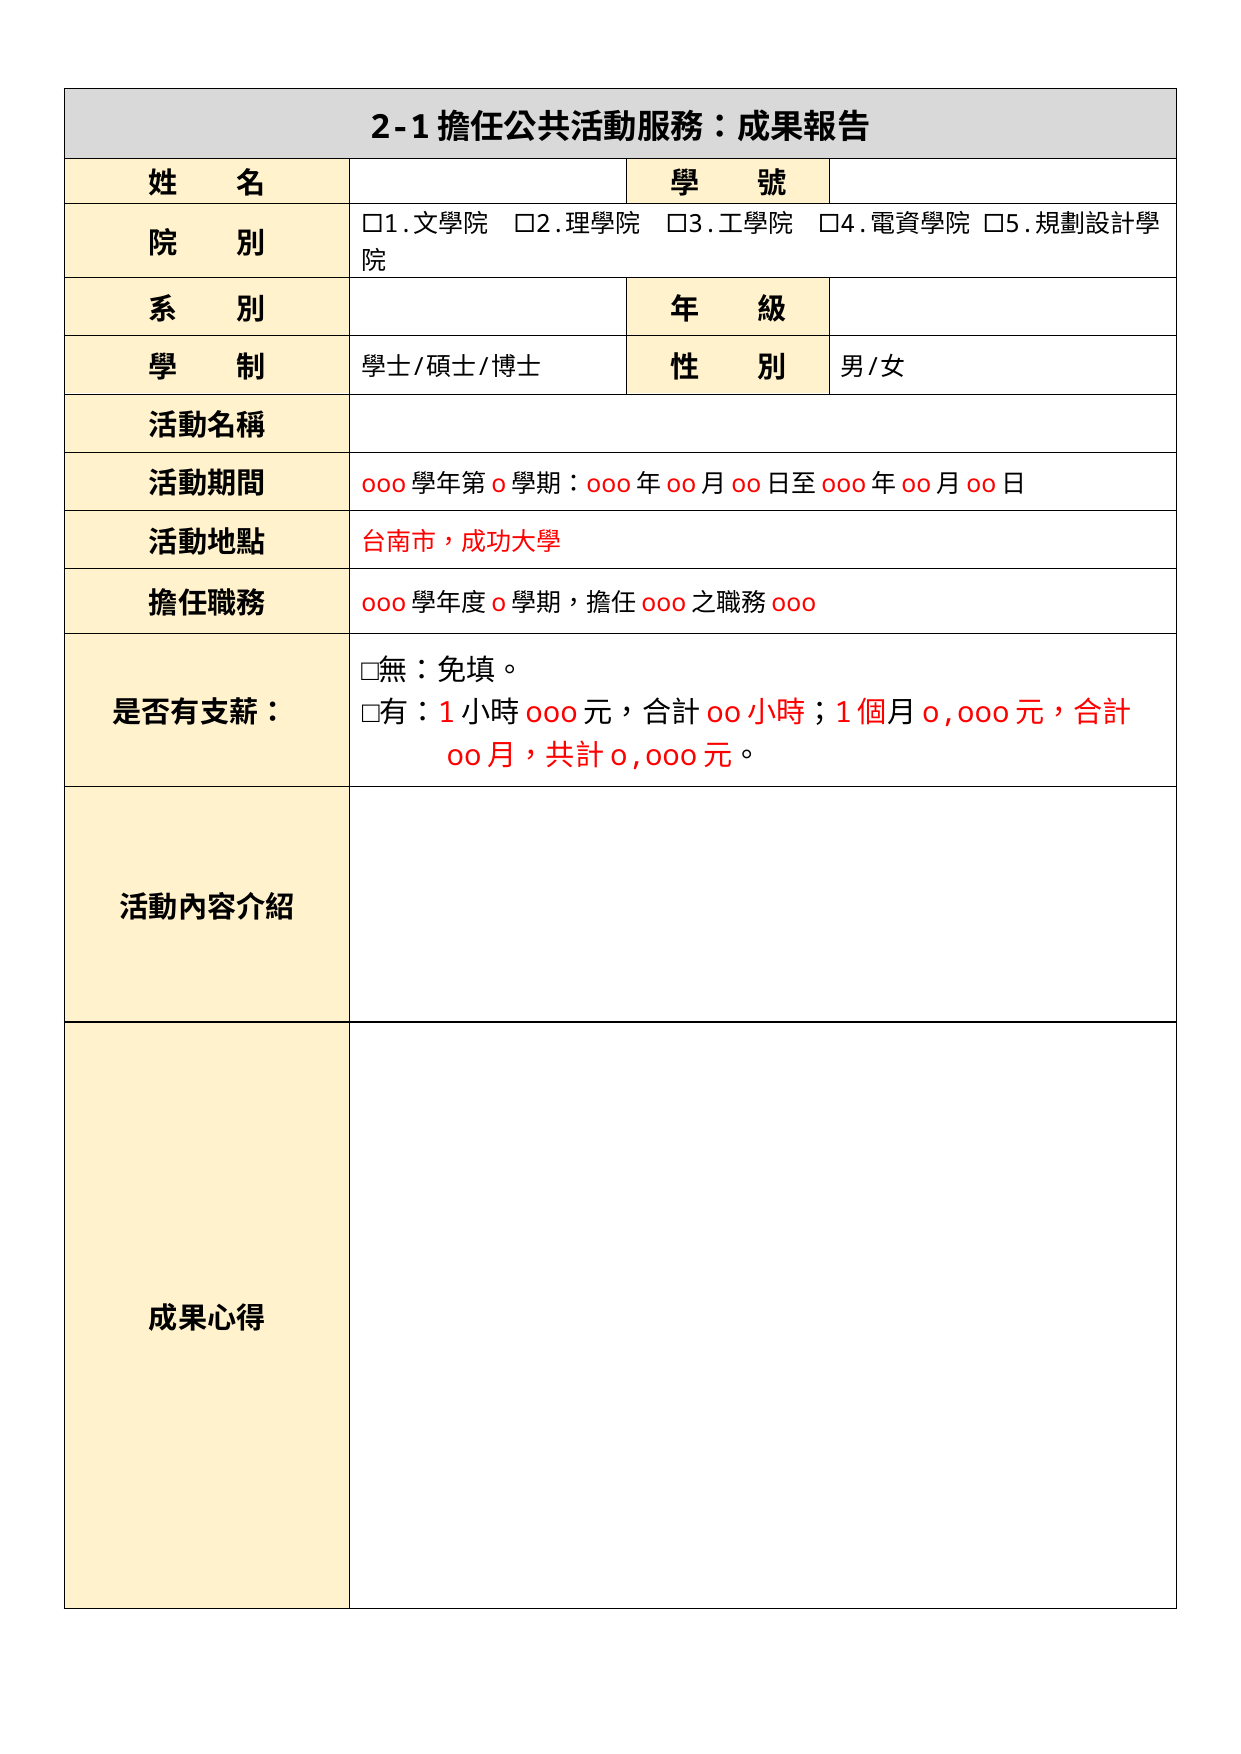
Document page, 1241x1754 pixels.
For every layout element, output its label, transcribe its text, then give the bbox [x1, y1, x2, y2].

table_cell [830, 159, 1176, 203]
table_cell 活動期間 [65, 453, 349, 510]
table_cell 年 級 [627, 278, 829, 335]
table_cell 成果心得 [65, 1023, 349, 1608]
table_cell 學 號 [627, 159, 829, 203]
table_cell 姓 名 [65, 159, 349, 203]
table_cell [350, 1023, 1176, 1608]
table_cell [350, 787, 1176, 1021]
table_cell ooo學年度o學期，擔任ooo之職務ooo [350, 569, 1176, 633]
table_cell 擔任職務 [65, 569, 349, 633]
table_cell 男/女 [830, 336, 1176, 393]
table_cell 系 別 [65, 278, 349, 335]
table_cell ooo學年第o學期：ooo年oo月oo日至ooo年oo月oo日 [350, 453, 1176, 510]
table_cell 是否有支薪： [65, 634, 349, 786]
table_cell 台南市，成功大學 [350, 511, 1176, 568]
table_cell 活動名稱 [65, 395, 349, 452]
table_cell 性 別 [627, 336, 829, 393]
table_cell 1.文學院 2.理學院 3.工學院 4.電資學院 5.規劃設計學院 6.管理學院7.醫學院 8.社科學院9.生科學院 10.不分系 [350, 204, 1176, 277]
table_cell [350, 395, 1176, 452]
table_cell 院 別 [65, 204, 349, 277]
table_cell 活動地點 [65, 511, 349, 568]
table_cell [350, 159, 626, 203]
table_cell [830, 278, 1176, 335]
table_header 2-1擔任公共活動服務：成果報告 [65, 89, 1176, 158]
table_cell □無：免填。 □有：1小時ooo元，合計oo小時；1個月o,ooo元，合計oo月，共計o,ooo元。 [350, 634, 1176, 786]
table_cell 學 制 [65, 336, 349, 393]
table_cell 學士/碩士/博士 [350, 336, 626, 393]
table_cell [350, 278, 626, 335]
table_cell 活動內容介紹 [65, 787, 349, 1021]
